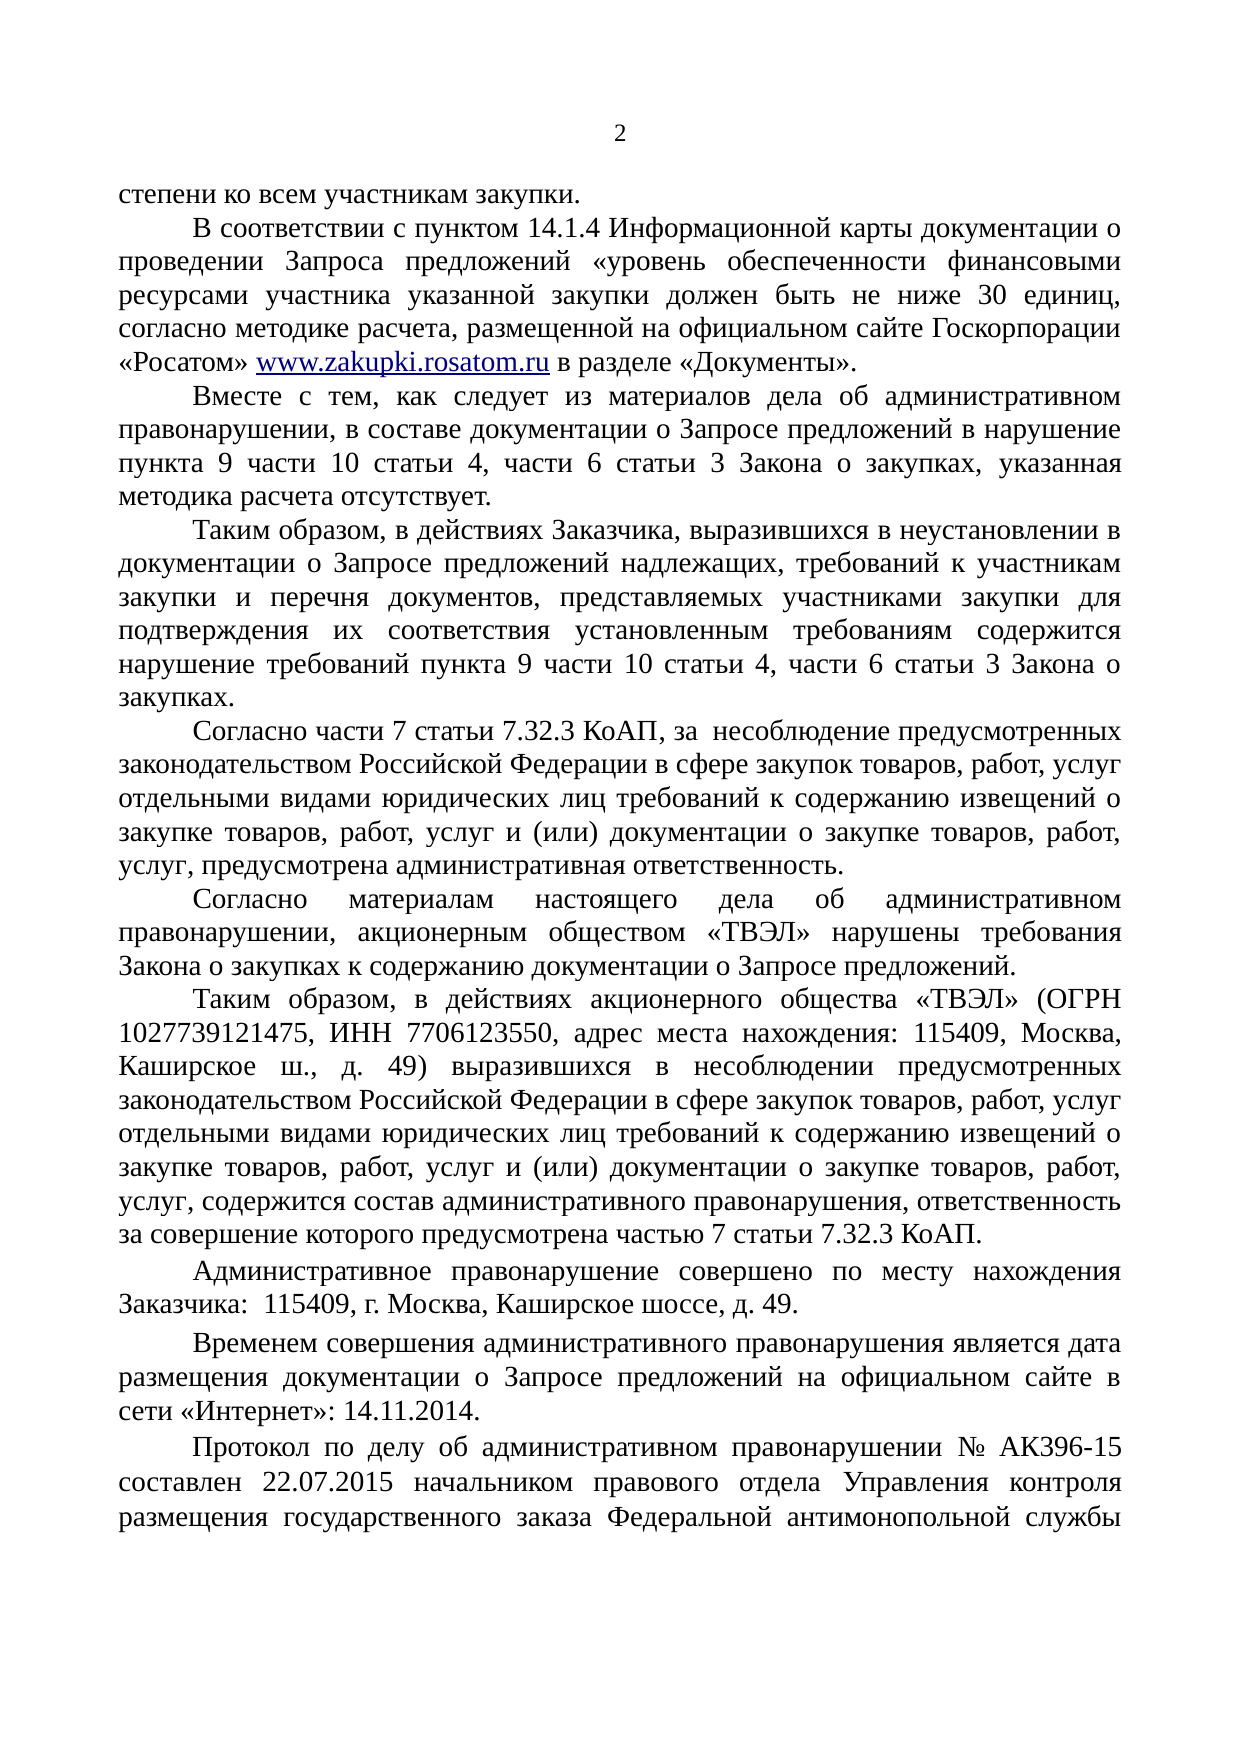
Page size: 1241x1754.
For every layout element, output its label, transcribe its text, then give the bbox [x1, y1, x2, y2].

text Таким образом, в действиях Заказчика, выразившихся в неустановлении в документации о Запросе предложений надлежащих, требований к участникам закупки и перечня документов, представляемых участниками закупки для подтверждения их соответствия установленным требованиям содержится нарушение требований пункта 9 части 10 статьи 4, части 6 статьи 3 Закона о закупках. [118, 512, 1122, 713]
text Таким образом, в действиях акционерного общества «ТВЭЛ» (ОГРН 1027739121475, ИНН 7706123550, адрес места нахождения: 115409, Москва, Каширское ш., д. 49) выразившихся в несоблюдении предусмотренных законодательством Российской Федерации в сфере закупок товаров, работ, услуг отдельными видами юридических лиц требований к содержанию извещений о закупке товаров, работ, услуг и (или) документации о закупке товаров, работ, услуг, содержится состав административного правонарушения, ответственность за совершение которого предусмотрена частью 7 статьи 7.32.3 КоАП. [118, 981, 1122, 1250]
text Административное правонарушение совершено по месту нахождения Заказчика: 115409, г. Москва, Каширское шоссе, д. 49. [118, 1253, 1122, 1320]
text степени ко всем участникам закупки. [118, 176, 1122, 210]
text Временем совершения административного правонарушения является дата размещения документации о Запросе предложений на официальном сайте в сети «Интернет»: 14.11.2014. [118, 1326, 1122, 1426]
text Протокол по делу об административном правонарушении № АК396-15 составлен 22.07.2015 начальником правового отдела Управления контроля размещения государственного заказа Федеральной антимонопольной службы [118, 1429, 1122, 1533]
text Согласно материалам настоящего дела об административном правонарушении, акционерным обществом «ТВЭЛ» нарушены требования Закона о закупках к содержанию документации о Запросе предложений. [118, 881, 1122, 981]
text В соответствии с пунктом 14.1.4 Информационной карты документации о проведении Запроса предложений «уровень обеспеченности финансовыми ресурсами участника указанной закупки должен быть не ниже 30 единиц, согласно методике расчета, размещенной на официальном сайте Госкорпорации «Росатом» www.zakupki.rosatom.ru в разделе «Документы». [118, 210, 1122, 378]
text Согласно части 7 статьи 7.32.3 КоАП, за несоблюдение предусмотренных законодательством Российской Федерации в сфере закупок товаров, работ, услуг отдельными видами юридических лиц требований к содержанию извещений о закупке товаров, работ, услуг и (или) документации о закупке товаров, работ, услуг, предусмотрена административная ответственность. [118, 713, 1122, 881]
text Вместе с тем, как следует из материалов дела об административном правонарушении, в составе документации о Запросе предложений в нарушение пункта 9 части 10 статьи 4, части 6 статьи 3 Закона о закупках, указанная методика расчета отсутствует. [118, 378, 1122, 512]
